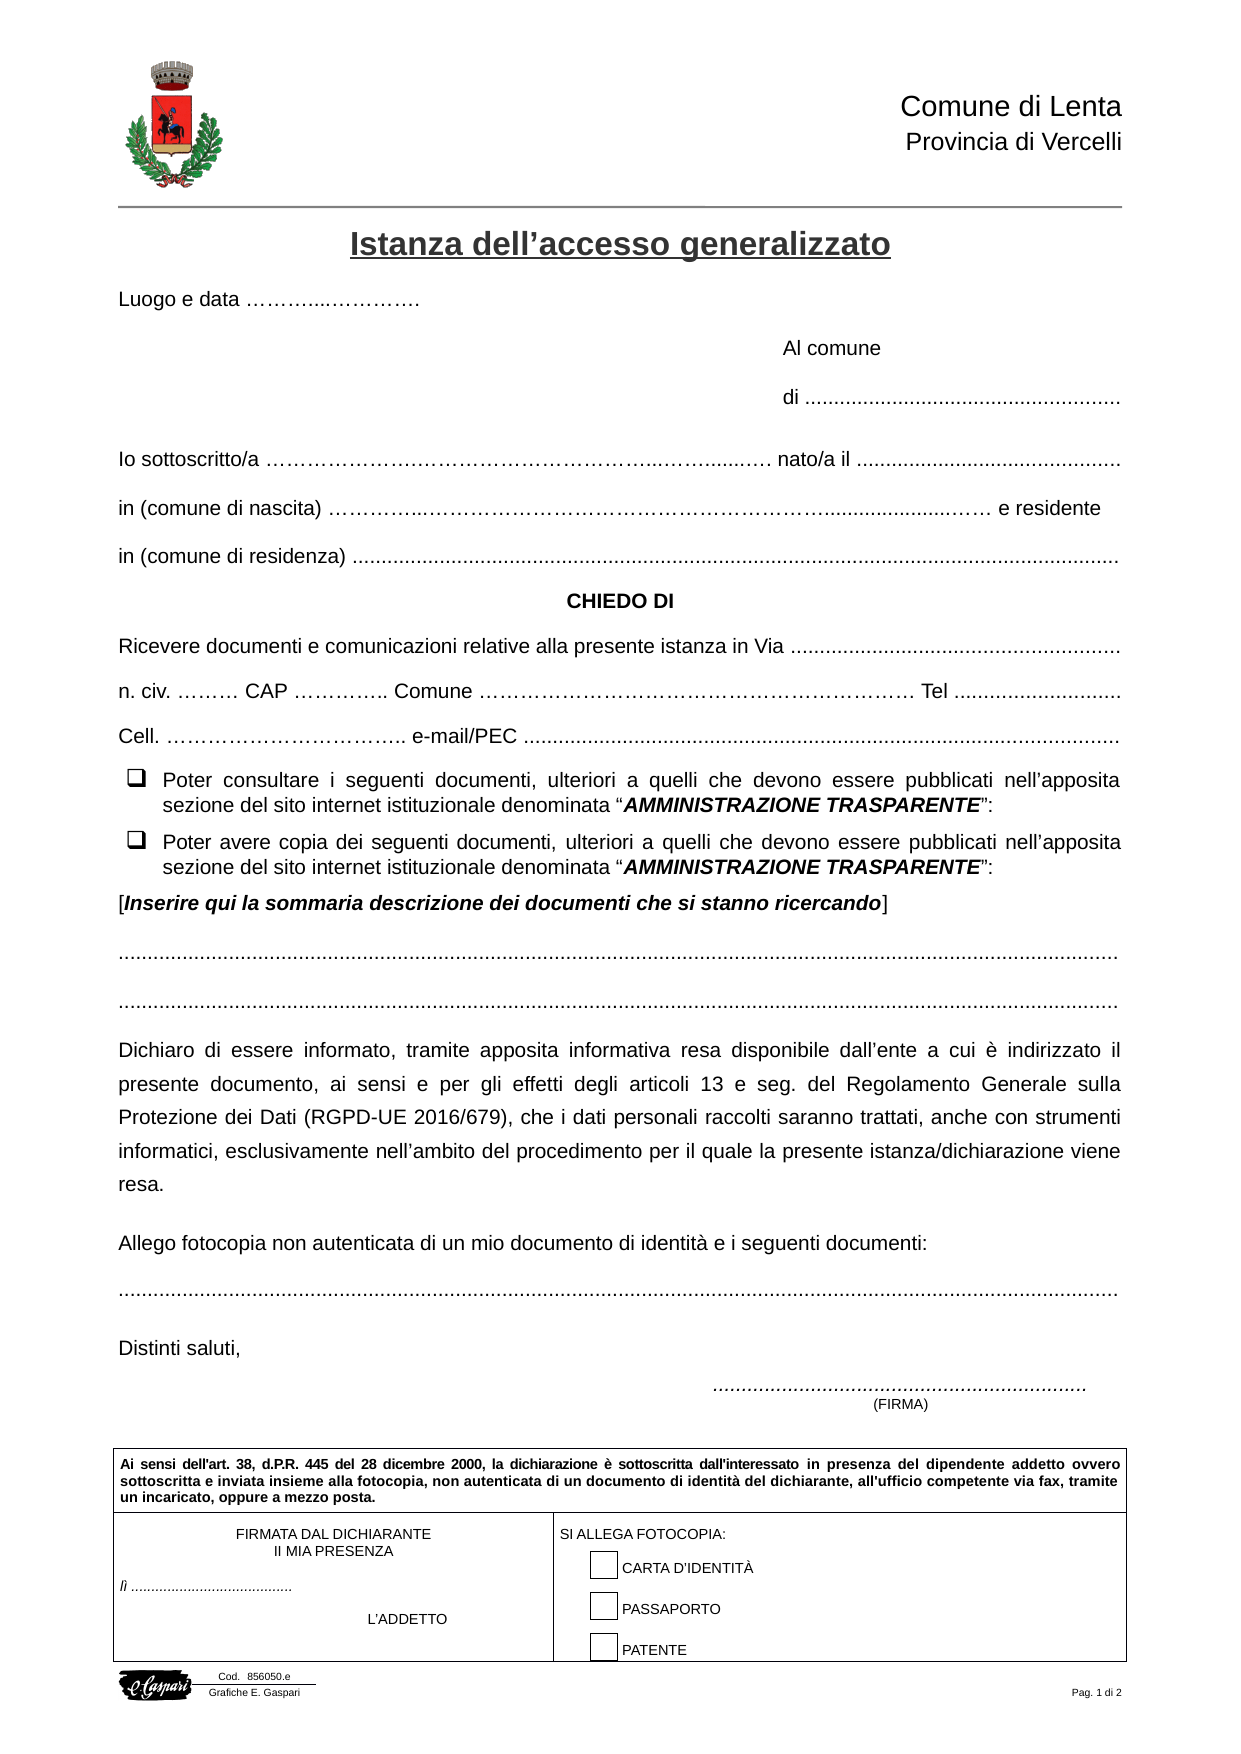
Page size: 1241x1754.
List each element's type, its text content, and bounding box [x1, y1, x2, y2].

subtitle Istanza dell’accesso generalizzato [118, 224, 1122, 262]
table_cell SI ALLEGA FOTOCOPIA: CARTA D’IDENTITÀ PASSAPORTO PATENTE [554, 1513, 1126, 1661]
text ................................................................. [679, 1372, 1122, 1396]
list Poter avere copia dei seguenti documenti, ulteriori a quelli che devono essere pubblicati nell’apposita sezione del sito internet istituzionale denominata “AMMINISTRAZIONE TRASPARENTE”: [125, 830, 1122, 879]
text Comune di Lenta [224, 89, 1122, 122]
text Provincia di Vercelli [224, 127, 1122, 156]
text (FIRMA) [679, 1396, 1122, 1413]
table_cell FIRMATA DAL DICHIARANTE II MIA PRESENZA lì ........................................ L’ADDETTO [114, 1513, 553, 1661]
text Cell. …………………………….. e-mail/PEC [118, 723, 1122, 747]
text Luogo e data ………....…………. [118, 287, 1122, 311]
text Ricevere documenti e comunicazioni relative alla presente istanza in Via [118, 634, 1122, 658]
table_header Ai sensi dell'art. 38, d.P.R. 445 del 28 dicembre 2000, la dichiarazione è sottoscritta dall'interessato in presenza del dipendente addetto ovvero sottoscritta e inviata insieme alla fotocopia, non autenticata di un documento di identità del dichiarante, all'ufficio competente via fax, tramite un incaricato, oppure a mezzo posta. [114, 1449, 1126, 1512]
text in (comune di nascita) …………...…………………………………………………......................…… e residente [118, 495, 1122, 519]
text n. civ. ……… CAP ………….. Comune ……………………………………………………… Tel [118, 679, 1122, 703]
text Dichiaro di essere informato, tramite apposita informativa resa disponibile dall’ente a cui è indirizzato il presente documento, ai sensi e per gli effetti degli articoli 13 e seg. del Regolamento Generale sulla Protezione dei Dati (RGPD-UE 2016/679), che i dati personali raccolti saranno trattati, anche con strumenti informatici, esclusivamente nell’ambito del procedimento per il quale la presente istanza/dichiarazione viene resa. [118, 1038, 1122, 1196]
picture [122, 58, 224, 189]
text Allego fotocopia non autenticata di un mio documento di identità e i seguenti documenti: [118, 1231, 1122, 1255]
text Distinti saluti, [118, 1335, 1122, 1359]
text in (comune di residenza) [118, 544, 1122, 568]
text [Inserire qui la sommaria descrizione dei documenti che si stanno ricercando] [118, 891, 1122, 915]
text Al comune [783, 336, 1122, 360]
list Poter consultare i seguenti documenti, ulteriori a quelli che devono essere pubblicati nell’apposita sezione del sito internet istituzionale denominata “AMMINISTRAZIONE TRASPARENTE”: [125, 768, 1122, 817]
text di [783, 385, 1122, 409]
picture [118, 1669, 192, 1701]
text Io sottoscritto/a ………………….……………………………...…….......…. nato/a il [118, 446, 1122, 470]
text CHIEDO DI [118, 589, 1122, 613]
